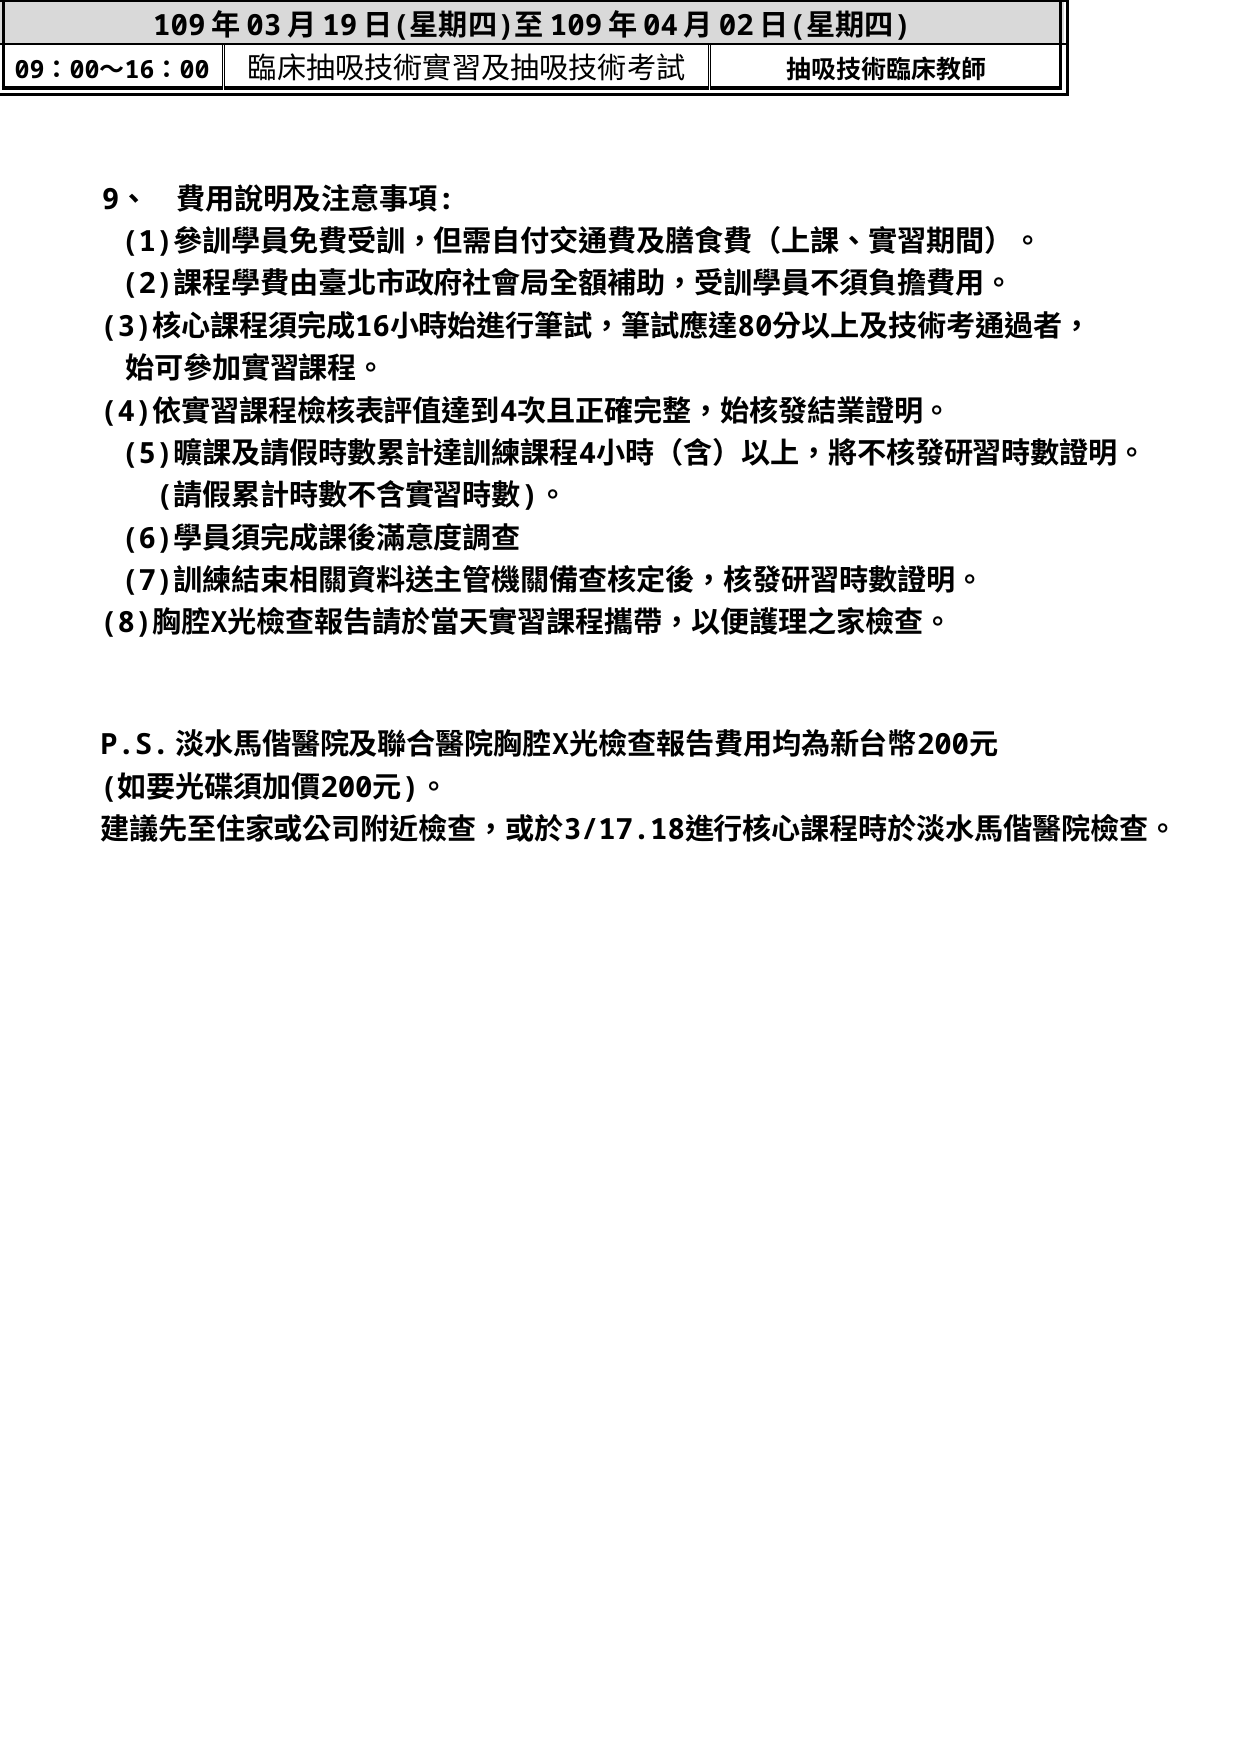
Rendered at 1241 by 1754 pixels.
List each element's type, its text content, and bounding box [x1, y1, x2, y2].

text (5)曠課及請假時數累計達訓練課程4小時（含）以上，將不核發研習時數證明。 [0, 429, 1240, 472]
text 建議先至住家或公司附近檢查，或於3/17.18進行核心課程時於淡水馬偕醫院檢查。 [100, 806, 1240, 848]
text (如要光碟須加價200元)。 [100, 763, 1240, 806]
text (7)訓練結束相關資料送主管機關備查核定後，核發研習時數證明。 [0, 557, 1240, 599]
text (8)胸腔X光檢查報告請於當天實習課程攜帶，以便護理之家檢查。 [100, 599, 1240, 641]
text (4)依實習課程檢核表評值達到4次且正確完整，始核發結業證明。 [100, 387, 1240, 429]
text 始可參加實習課程。 [125, 345, 1240, 387]
text (6)學員須完成課後滿意度調查 [0, 514, 1240, 557]
text (3)核心課程須完成16小時始進行筆試，筆試應達80分以上及技術考通過者， [100, 302, 1240, 345]
list 費用說明及注意事項: [102, 175, 1240, 218]
table_cell 臨床抽吸技術實習及抽吸技術考試 [225, 45, 708, 86]
text (2)課程學費由臺北市政府社會局全額補助，受訓學員不須負擔費用。 [0, 260, 1240, 302]
table_cell 抽吸技術臨床教師 [711, 45, 1059, 86]
table_cell 09：00～16：00 [5, 45, 222, 86]
table_cell 109年03月19日(星期四)至109年04月02日(星期四) [5, 2, 1059, 43]
text (請假累計時數不含實習時數)。 [0, 472, 1240, 514]
text (1)參訓學員免費受訓，但需自付交通費及膳食費（上課、實習期間）。 [0, 218, 1240, 260]
text P.S. 淡水馬偕醫院及聯合醫院胸腔X光檢查報告費用均為新台幣200元 [100, 721, 1240, 763]
